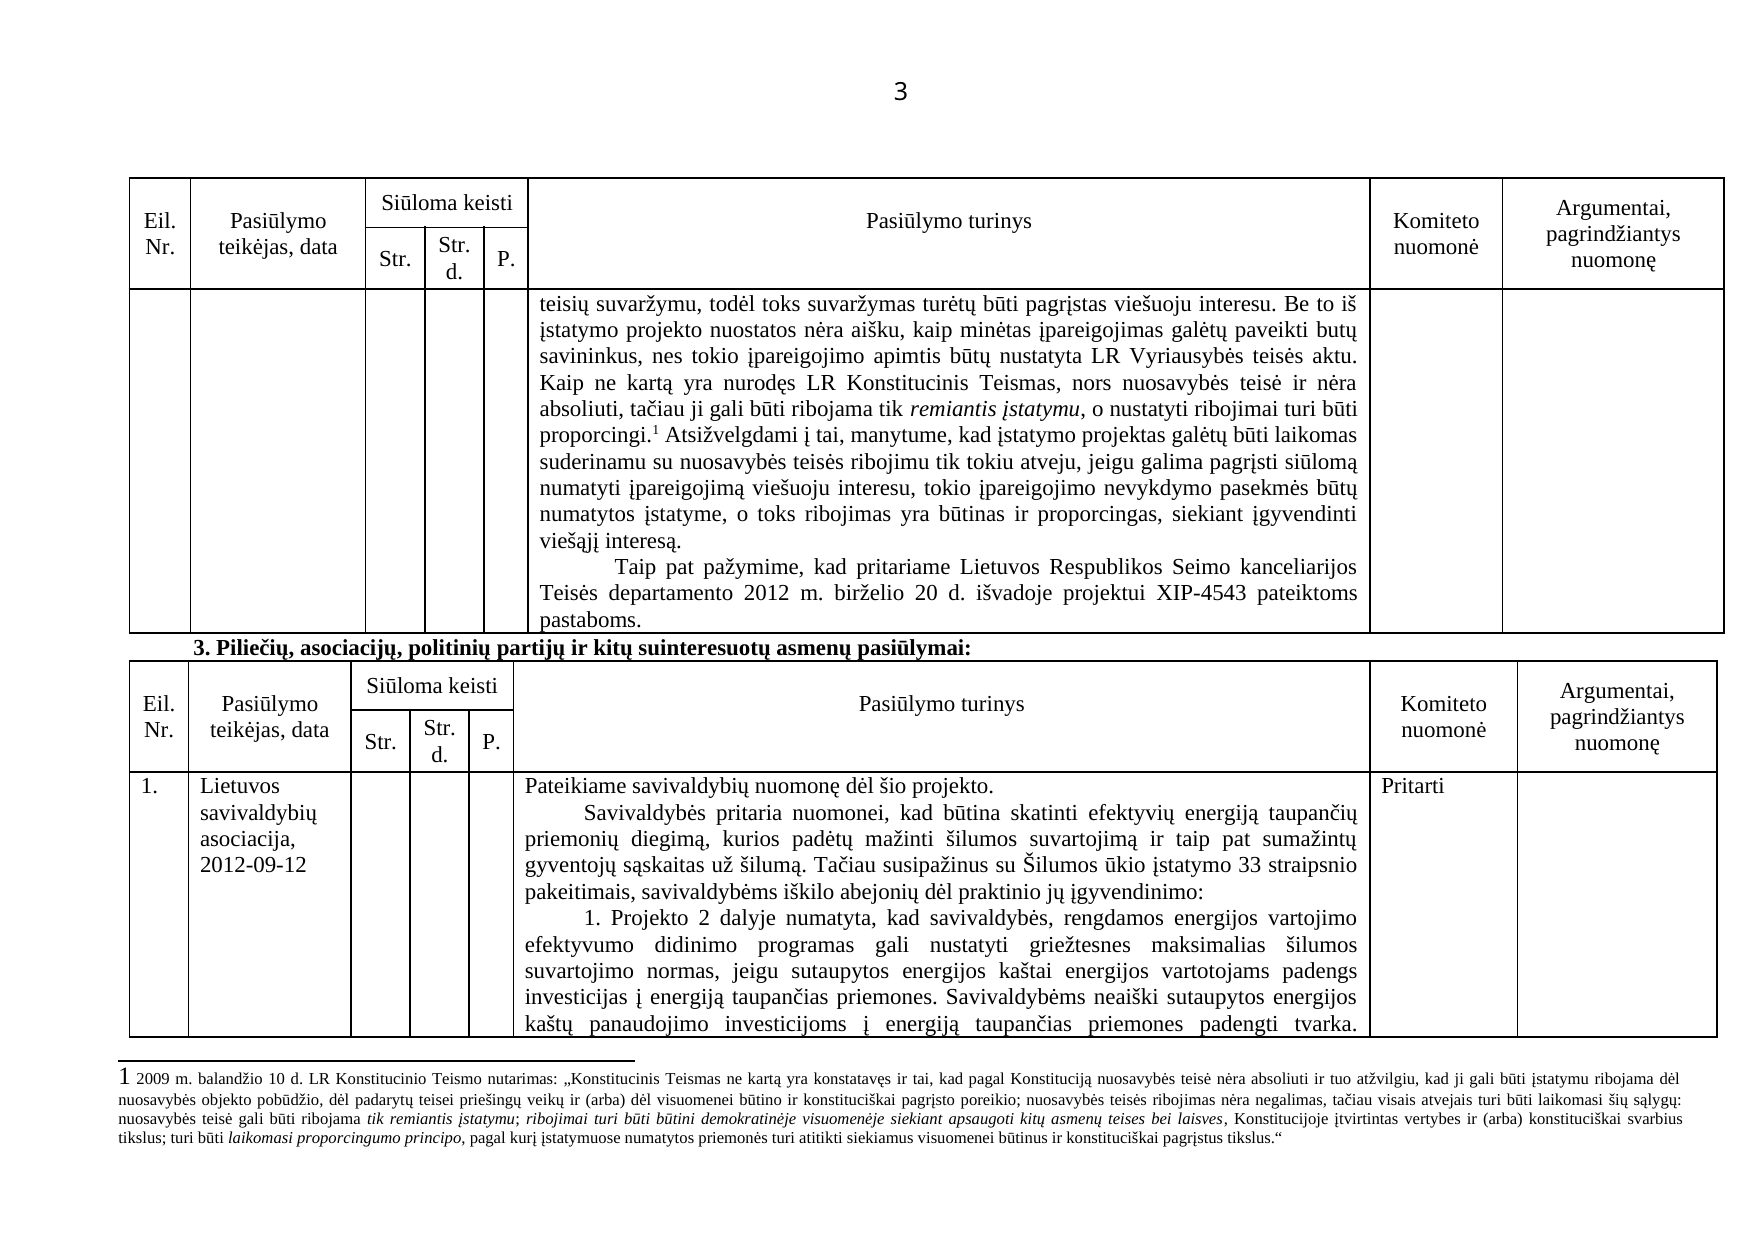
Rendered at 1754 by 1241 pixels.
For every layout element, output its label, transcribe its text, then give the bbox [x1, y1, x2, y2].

table_cell [1371, 290, 1502, 632]
table_cell [485, 290, 527, 632]
table_cell Str. d. [411, 711, 468, 771]
subtitle 3. Piliečių, asociacijų, politinių partijų ir kitų suinteresuotų asmenų pasiūlymai: [118, 634, 1683, 660]
table_header Pasiūlymo teikėjas, data [189, 662, 350, 771]
table_cell P. [485, 228, 527, 288]
table_cell [191, 290, 365, 632]
table_cell [1518, 773, 1716, 1036]
table_cell [426, 290, 483, 632]
table_cell teisių suvaržymu, todėl toks suvaržymas turėtų būti pagrįstas viešuoju interesu. Be to iš įstatymo projekto nuostatos nėra aišku, kaip minėtas įpareigojimas galėtų paveikti butų savininkus, nes tokio įpareigojimo apimtis būtų nustatyta LR Vyriausybės teisės aktu. Kaip ne kartą yra nurodęs LR Konstitucinis Teismas, nors nuosavybės teisė ir nėra absoliuti, tačiau ji gali būti ribojama tik remiantis įstatymu, o nustatyti ribojimai turi būti proporcingi. Atsižvelgdami į tai, manytume, kad įstatymo projektas galėtų būti laikomas suderinamu su nuosavybės teisės ribojimu tik tokiu atveju, jeigu galima pagrįsti siūlomą numatyti įpareigojimą viešuoju interesu, tokio įpareigojimo nevykdymo pasekmės būtų numatytos įstatyme, o toks ribojimas yra būtinas ir proporcingas, siekiant įgyvendinti viešąjį interesą. Taip pat pažymime, kad pritariame Lietuvos Respublikos Seimo kanceliarijos Teisės departamento 2012 m. birželio 20 d. išvadoje projektui XIP-4543 pateiktoms pastaboms. [529, 290, 1369, 632]
table_cell 1. [130, 773, 188, 1036]
table_header Argumentai, pagrindžiantys nuomonę [1503, 179, 1723, 288]
table_cell [130, 290, 190, 632]
table_header Pasiūlymo teikėjas, data [191, 179, 365, 288]
table_cell Lietuvos savivaldybių asociacija, 2012-09-12 [189, 773, 350, 1036]
table_header Siūloma keisti [352, 662, 513, 709]
table_header Pasiūlymo turinys [529, 179, 1369, 288]
table_header Komiteto nuomonė [1371, 179, 1502, 288]
table_cell [1503, 290, 1723, 632]
table_header Eil. Nr. [130, 179, 190, 288]
table_header Siūloma keisti [366, 179, 527, 226]
table_header Eil. Nr. [130, 662, 188, 771]
table_header Pasiūlymo turinys [514, 662, 1369, 771]
table_cell Pateikiame savivaldybių nuomonę dėl šio projekto. Savivaldybės pritaria nuomonei, kad būtina skatinti efektyvių energiją taupančių priemonių diegimą, kurios padėtų mažinti šilumos suvartojimą ir taip pat sumažintų gyventojų sąskaitas už šilumą. Tačiau susipažinus su Šilumos ūkio įstatymo 33 straipsnio pakeitimais, savivaldybėms iškilo abejonių dėl praktinio jų įgyvendinimo: 1. Projekto 2 dalyje numatyta, kad savivaldybės, rengdamos energijos vartojimo efektyvumo didinimo programas gali nustatyti griežtesnes maksimalias šilumos suvartojimo normas, jeigu sutaupytos energijos kaštai energijos vartotojams padengs investicijas į energiją taupančias priemones. Savivaldybėms neaiški sutaupytos energijos kaštų panaudojimo investicijoms į energiją taupančias priemones padengti tvarka. [514, 773, 1369, 1036]
table_cell Str. [366, 228, 424, 288]
table_cell [470, 773, 513, 1036]
table_cell [352, 773, 409, 1036]
table_cell Str. [352, 711, 409, 771]
table_cell [411, 773, 468, 1036]
table_header Argumentai, pagrindžiantys nuomonę [1518, 662, 1716, 771]
table_cell Pritarti [1371, 773, 1517, 1036]
table_cell [366, 290, 424, 632]
table_header Komiteto nuomonė [1371, 662, 1517, 771]
table_cell Str. d. [426, 228, 483, 288]
table_cell P. [470, 711, 513, 771]
